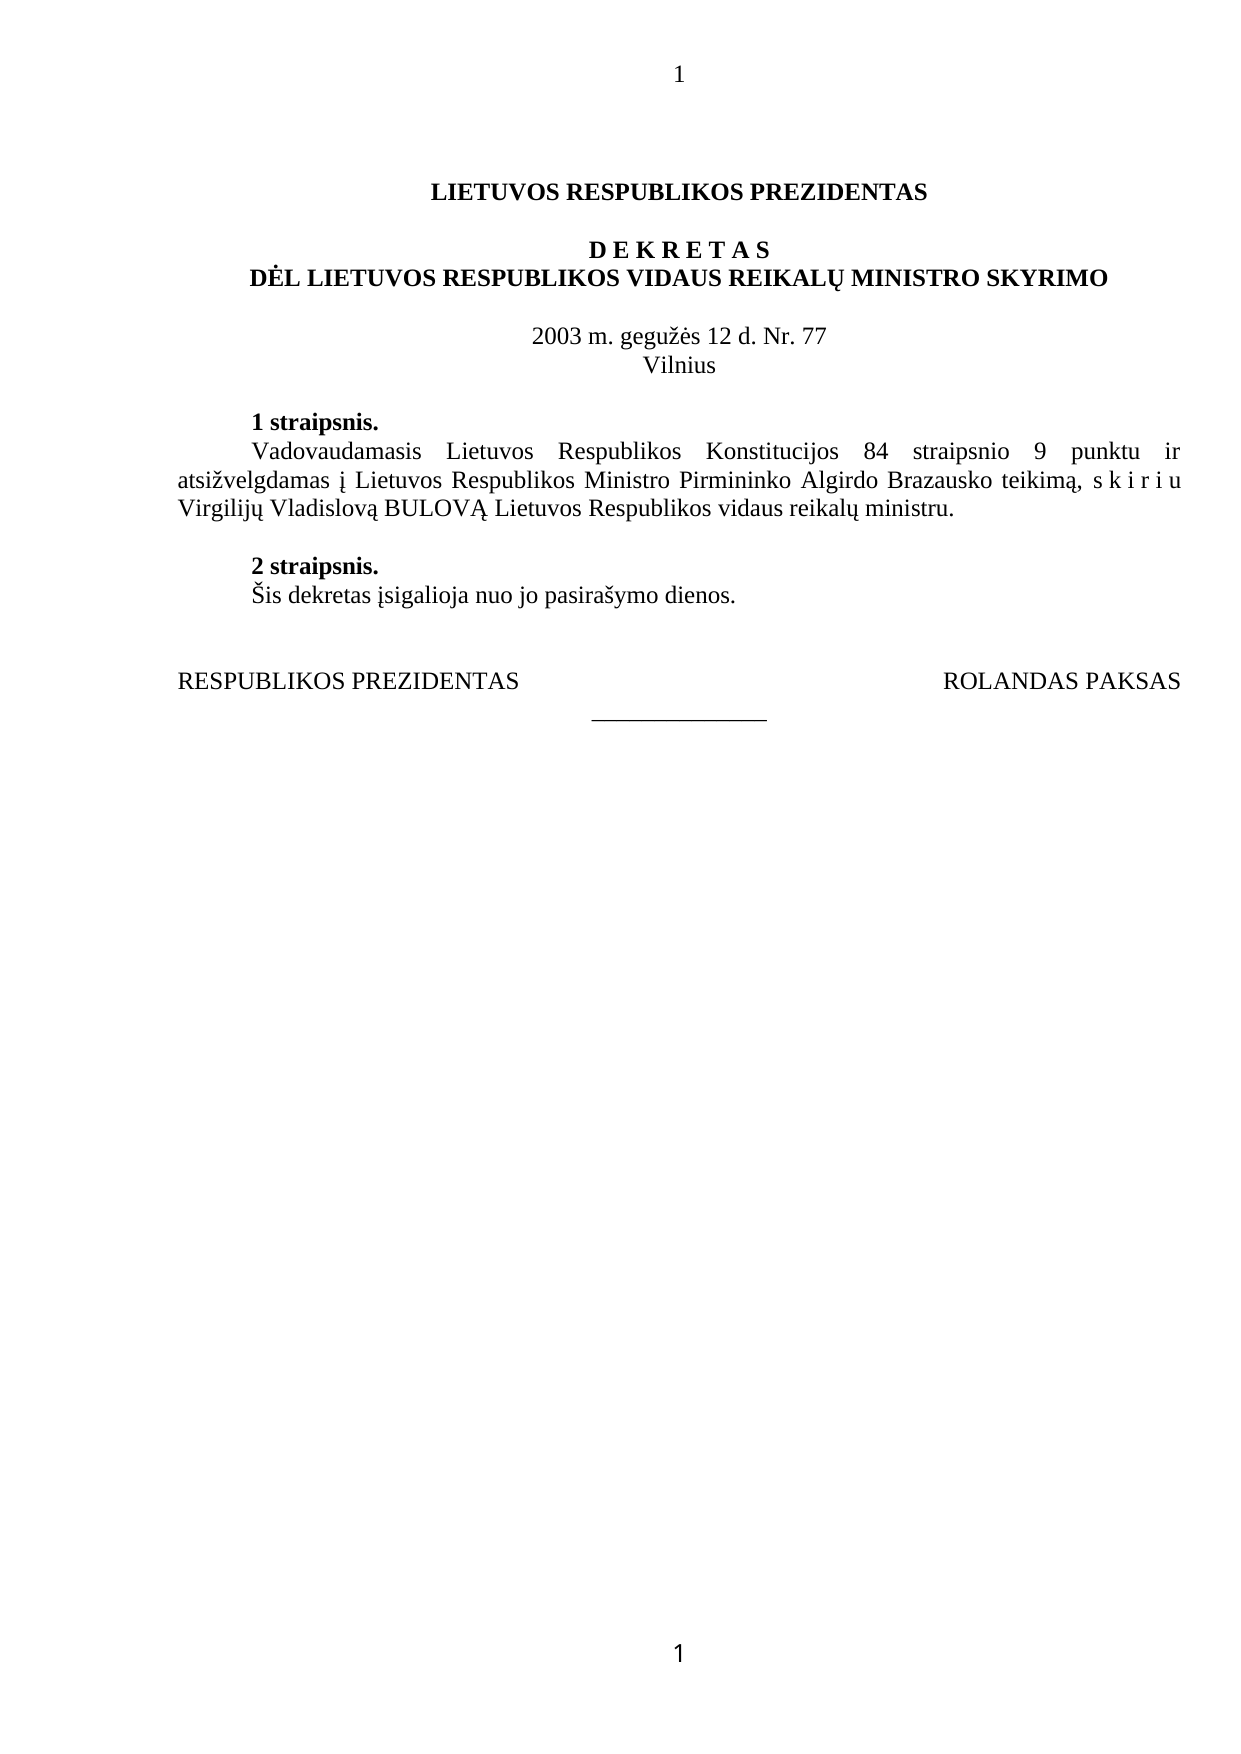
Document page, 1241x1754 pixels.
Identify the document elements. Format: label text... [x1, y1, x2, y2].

text Šis dekretas įsigalioja nuo jo pasirašymo dienos. [177, 580, 1181, 608]
text LIETUVOS RESPUBLIKOS PREZIDENTAS [177, 177, 1181, 206]
text 1 straipsnis. [177, 407, 1181, 436]
text Vadovaudamasis Lietuvos Respublikos Konstitucijos 84 straipsnio 9 punktu ir atsižvelgdamas į Lietuvos Respublikos Ministro Pirmininko Algirdo Brazausko teikimą, skiriu Virgilijų Vladislovą BULOVĄ Lietuvos Respublikos vidaus reikalų ministru. [177, 436, 1181, 522]
text 2 straipsnis. [177, 551, 1181, 580]
text D E K R E T A S [177, 235, 1181, 263]
text Vilnius [177, 350, 1181, 378]
text 2003 m. gegužės 12 d. Nr. 77 [177, 321, 1181, 350]
text ______________ [177, 695, 1181, 723]
text DĖL LIETUVOS RESPUBLIKOS VIDAUS REIKALŲ MINISTRO SKYRIMO [177, 263, 1181, 292]
text RESPUBLIKOS PREZIDENTAS ROLANDAS PAKSAS [177, 666, 1181, 695]
